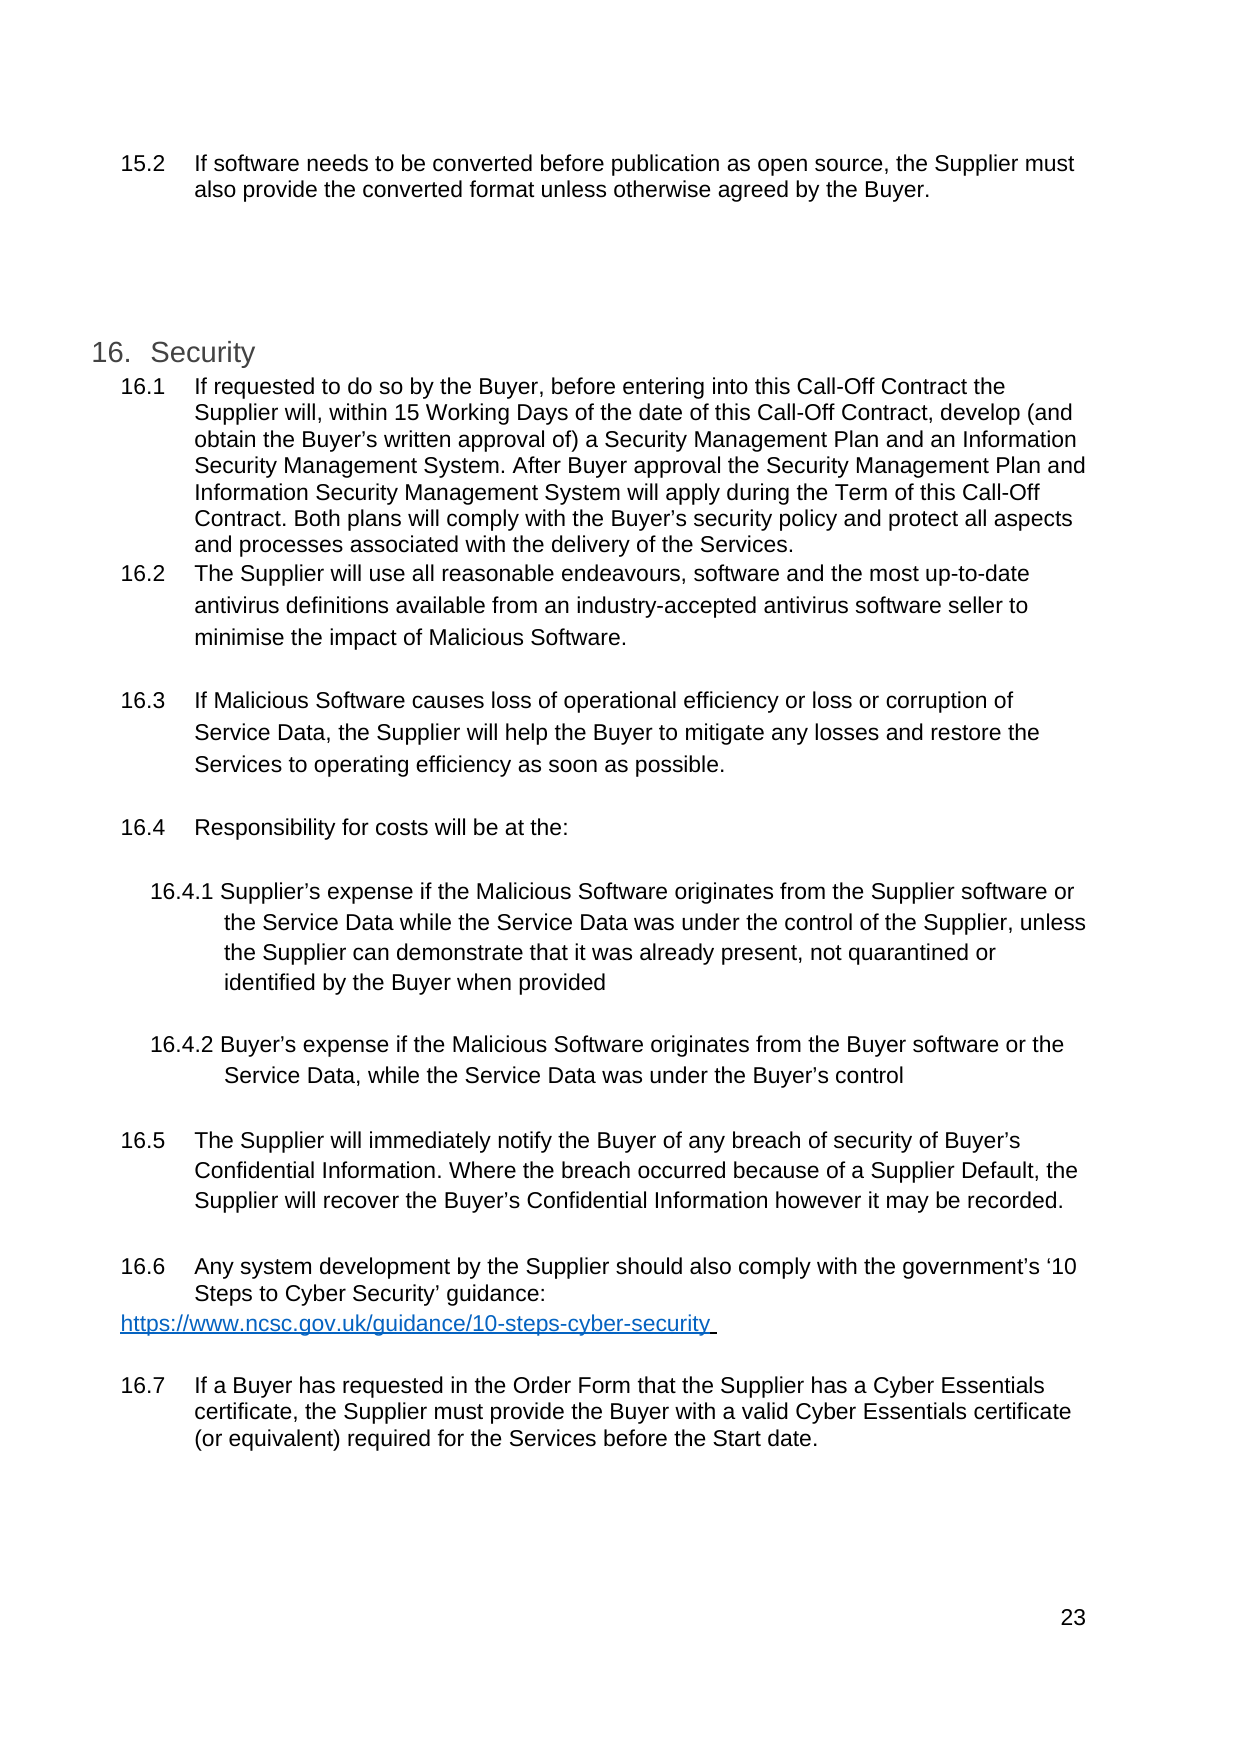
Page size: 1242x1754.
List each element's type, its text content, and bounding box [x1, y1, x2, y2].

subtitle 16.3 If Malicious Software causes loss of operational efficiency or loss or corruption of Service Data, the Supplier will help the Buyer to mitigate any losses and restore the Services to operating efficiency as soon as possible. [120, 687, 1090, 777]
subtitle 15.2 If software needs to be converted before publication as open source, the Supplier must also provide the converted format unless otherwise agreed by the Buyer. [120, 150, 1090, 203]
subtitle 16.2 The Supplier will use all reasonable endeavours, software and the most up-to-date antivirus definitions available from an industry-accepted antivirus software seller to minimise the impact of Malicious Software. [120, 560, 1090, 650]
subtitle 16.1 If requested to do so by the Buyer, before entering into this Call-Off Contract the Supplier will, within 15 Working Days of the date of this Call-Off Contract, develop (and obtain the Buyer’s written approval of) a Security Management Plan and an Information Security Management System. After Buyer approval the Security Management Plan and Information Security Management System will apply during the Term of this Call-Off Contract. Both plans will comply with the Buyer’s security policy and protect all aspects and processes associated with the delivery of the Services. [120, 373, 1090, 557]
subtitle 16. Security [91, 335, 1092, 369]
subtitle 16.4.2 Buyer’s expense if the Malicious Software originates from the Buyer software or the Service Data, while the Service Data was under the Buyer’s control [150, 1031, 1090, 1088]
subtitle 16.7 If a Buyer has requested in the Order Form that the Supplier has a Cyber Essentials certificate, the Supplier must provide the Buyer with a valid Cyber Essentials certificate (or equivalent) required for the Services before the Start date. [120, 1372, 1090, 1451]
subtitle 16.4.1 Supplier’s expense if the Malicious Software originates from the Supplier software or the Service Data while the Service Data was under the control of the Supplier, unless the Supplier can demonstrate that it was already present, not quarantined or identified by the Buyer when provided [150, 878, 1090, 995]
subtitle 16.5 The Supplier will immediately notify the Buyer of any breach of security of Buyer’s Confidential Information. Where the breach occurred because of a Supplier Default, the Supplier will recover the Buyer’s Confidential Information however it may be recorded. [120, 1127, 1090, 1213]
subtitle 16.4 Responsibility for costs will be at the: [120, 814, 1092, 841]
subtitle 16.6 Any system development by the Supplier should also comply with the government’s ‘10 Steps to Cyber Security’ guidance: [120, 1253, 1090, 1306]
subtitle https://www.ncsc.gov.uk/guidance/10-steps-cyber-security [120, 1309, 1092, 1336]
